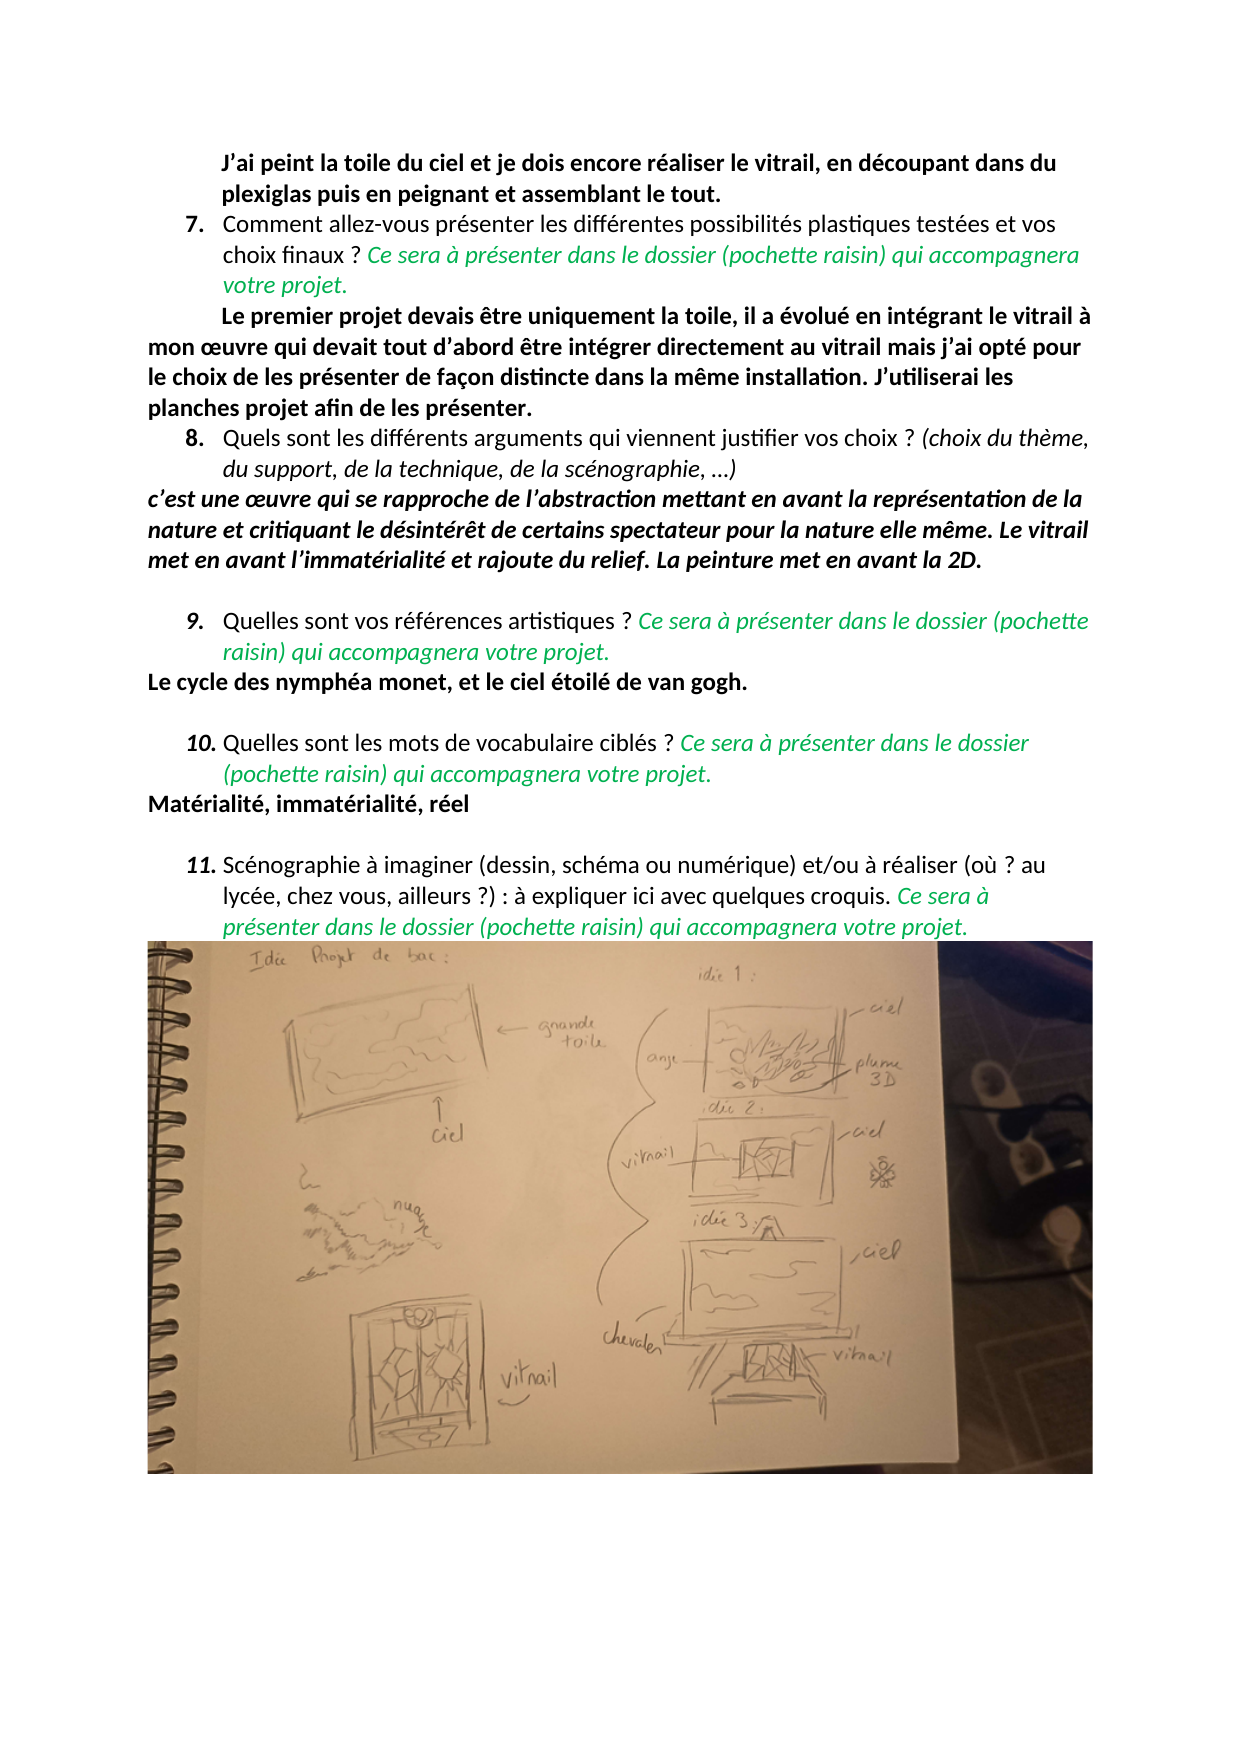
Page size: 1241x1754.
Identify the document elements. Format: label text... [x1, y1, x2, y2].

text Le cycle des nymphéa monet, et le ciel étoilé de van gogh. [148, 666, 1093, 697]
list Comment allez-vous présenter les différentes possibilités plastiques testées et vos choix finaux ? Ce sera à présenter dans le dossier (pochette raisin) qui accompagnera votre projet. [185, 209, 1093, 300]
picture [147, 941, 1093, 1474]
text Le premier projet devais être uniquement la toile, il a évolué en intégrant le vitrail à mon œuvre qui devait tout d’abord être intégrer directement au vitrail mais j’ai opté pour le choix de les présenter de façon distincte dans la même installation. J’utiliserai les planches projet afin de les présenter. [148, 300, 1093, 422]
list Quels sont les différents arguments qui viennent justifier vos choix ? (choix du thème, du support, de la technique, de la scénographie, …) [185, 422, 1093, 483]
text c’est une œuvre qui se rapproche de l’abstraction mettant en avant la représentation de la nature et critiquant le désintérêt de certains spectateur pour la nature elle même. Le vitrail met en avant l’immatérialité et rajoute du relief. La peinture met en avant la 2D. [148, 483, 1093, 575]
text Matérialité, immatérialité, réel [148, 788, 1093, 819]
list Quelles sont vos références artistiques ? Ce sera à présenter dans le dossier (pochette raisin) qui accompagnera votre projet. [185, 605, 1093, 666]
text J’ai peint la toile du ciel et je dois encore réaliser le vitrail, en découpant dans du plexiglas puis en peignant et assemblant le tout. [148, 148, 1093, 209]
list Scénographie à imaginer (dessin, schéma ou numérique) et/ou à réaliser (où ? au lycée, chez vous, ailleurs ?) : à expliquer ici avec quelques croquis. Ce sera à présenter dans le dossier (pochette raisin) qui accompagnera votre projet. [185, 849, 1093, 941]
list Quelles sont les mots de vocabulaire ciblés ? Ce sera à présenter dans le dossier (pochette raisin) qui accompagnera votre projet. [185, 727, 1093, 788]
